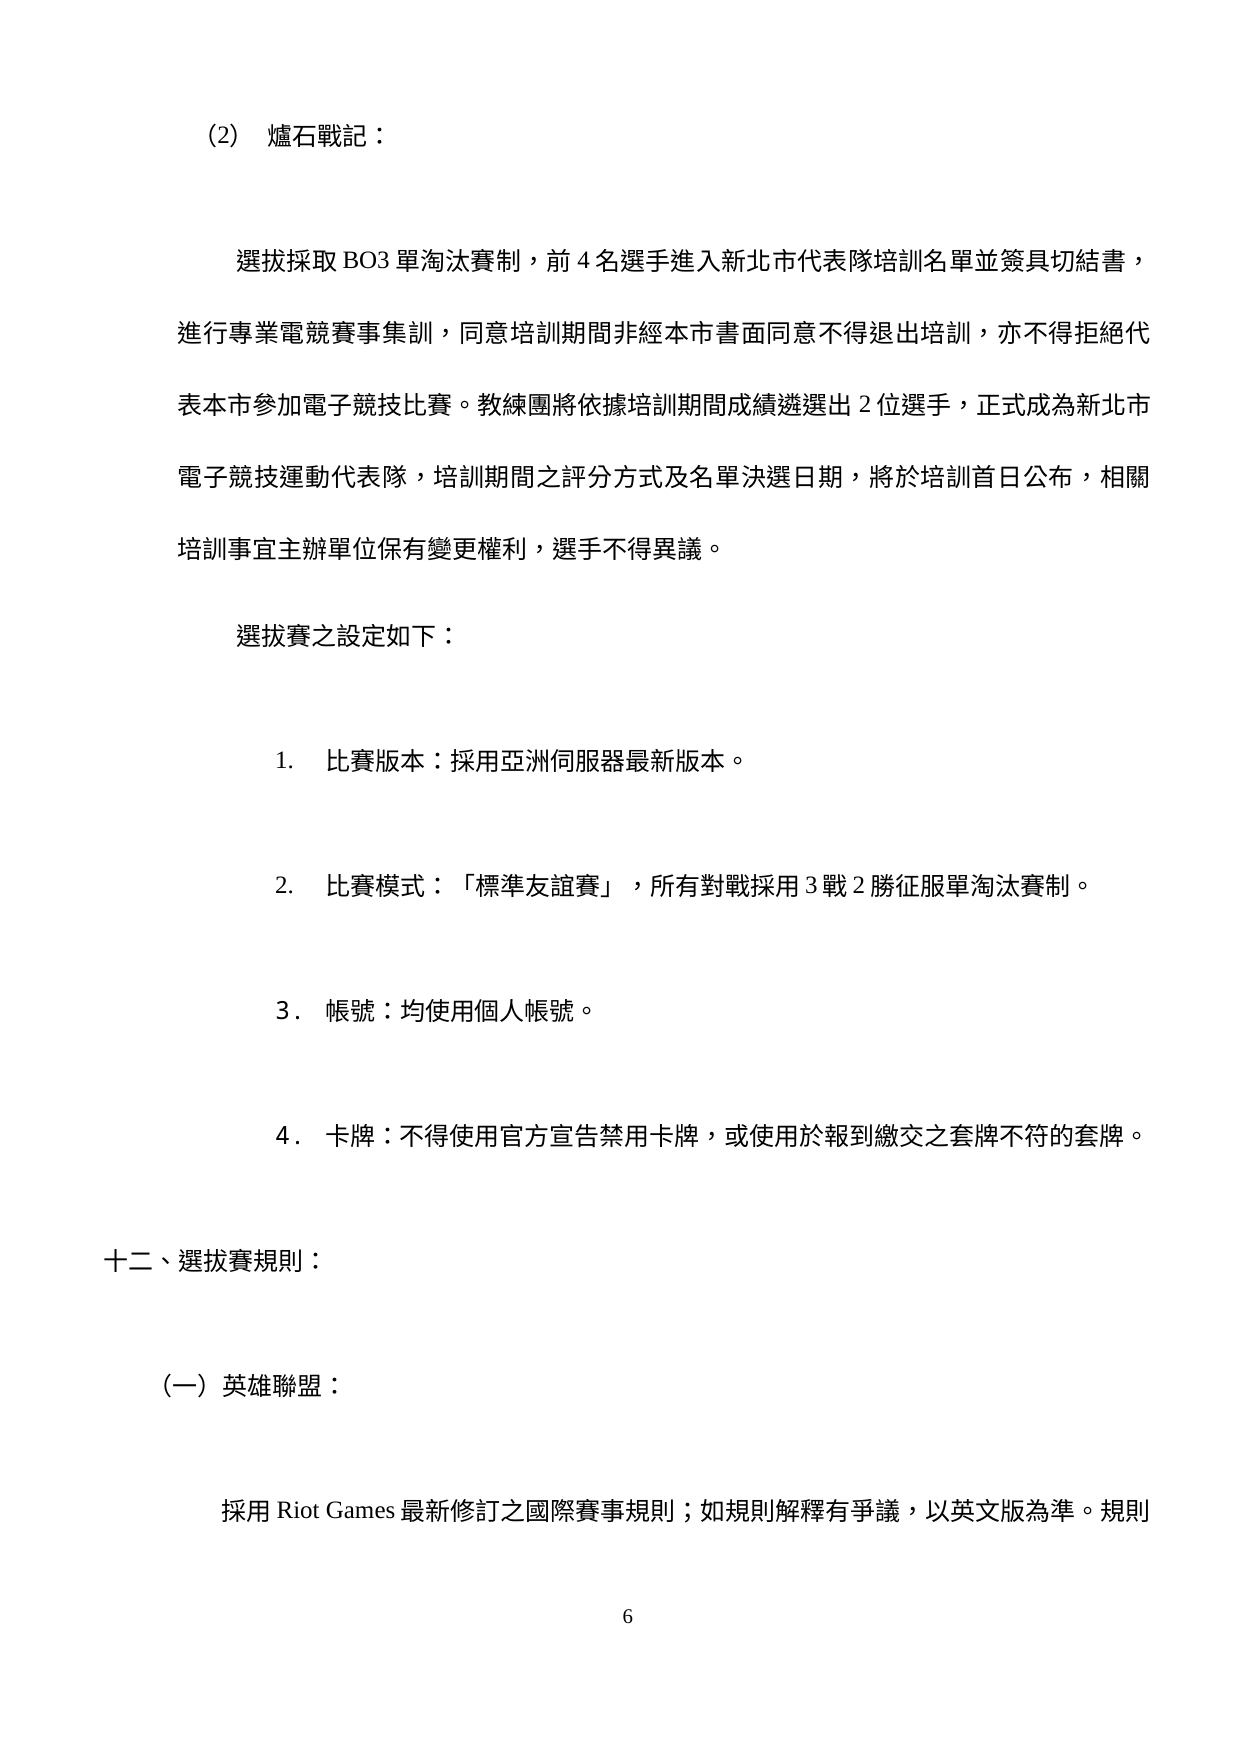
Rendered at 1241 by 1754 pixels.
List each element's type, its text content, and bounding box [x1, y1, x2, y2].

text 採用Riot Games最新修訂之國際賽事規則；如規則解釋有爭議，以英文版為準。規則 [221, 1468, 1152, 1531]
text 選拔採取BO3單淘汰賽制，前4名選手進入新北市代表隊培訓名單並簽具切結書，進行專業電競賽事集訓，同意培訓期間非經本市書面同意不得退出培訓，亦不得拒絕代表本市參加電子競技比賽。教練團將依據培訓期間成績遴選出2位選手，正式成為新北市電子競技運動代表隊，培訓期間之評分方式及名單決選日期，將於培訓首日公布，相關培訓事宜主辦單位保有變更權利，選手不得異議。 [177, 218, 1152, 568]
list 比賽模式：「標準友誼賽」，所有對戰採用3戰2勝征服單淘汰賽制。 [275, 843, 1152, 906]
list 比賽版本：採用亞洲伺服器最新版本。 [275, 718, 1152, 781]
list 爐石戰記： [192, 93, 1152, 156]
text 選拔賽之設定如下： [236, 593, 1152, 656]
list 帳號：均使用個人帳號。 [275, 968, 1152, 1031]
list 卡牌：不得使用官方宣告禁用卡牌，或使用於報到繳交之套牌不符的套牌。 [275, 1093, 1152, 1156]
text （一）英雄聯盟： [148, 1343, 1152, 1406]
text 十二、選拔賽規則： [103, 1218, 1152, 1281]
